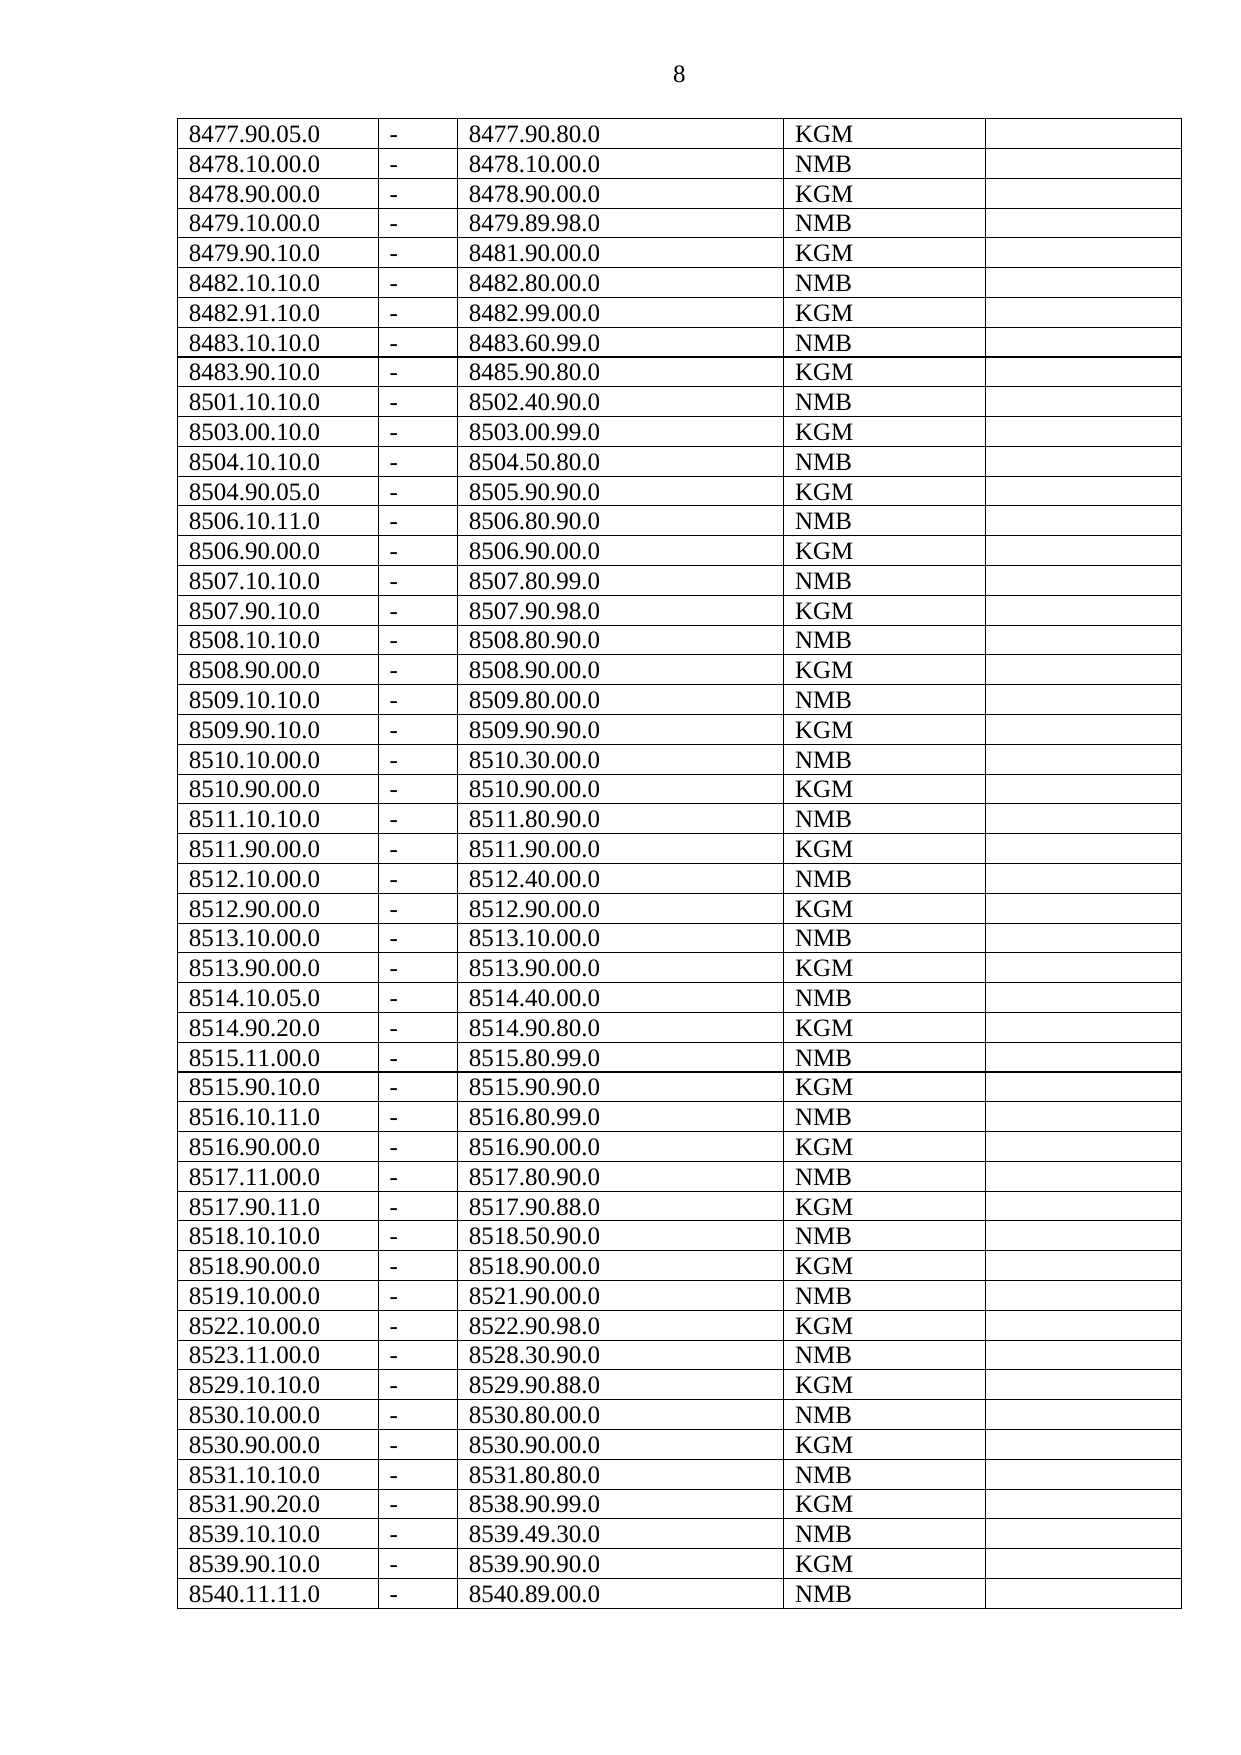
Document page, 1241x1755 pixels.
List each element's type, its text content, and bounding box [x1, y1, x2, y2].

table_cell NMB [784, 804, 985, 833]
table_cell 8508.80.90.0 [458, 626, 783, 654]
table_cell 8511.10.10.0 [178, 804, 378, 833]
table_cell - [379, 1192, 457, 1220]
table_cell 8511.90.00.0 [178, 834, 378, 863]
table_cell KGM [784, 655, 985, 684]
table_cell KGM [784, 298, 985, 327]
table_cell NMB [784, 1519, 985, 1548]
table_cell NMB [784, 387, 985, 416]
table_cell KGM [784, 119, 985, 148]
table_cell 8513.90.00.0 [178, 953, 378, 982]
table_cell [986, 1430, 1181, 1459]
table_cell 8518.50.90.0 [458, 1221, 783, 1250]
table_cell [986, 149, 1181, 178]
table_cell [986, 626, 1181, 654]
table_cell 8510.30.00.0 [458, 745, 783, 773]
table_cell - [379, 1549, 457, 1578]
table_cell [986, 745, 1181, 773]
table_cell 8540.11.11.0 [178, 1579, 378, 1608]
table_cell [986, 1251, 1181, 1280]
table_cell NMB [784, 149, 985, 178]
table_cell [986, 596, 1181, 624]
table_cell 8518.90.00.0 [178, 1251, 378, 1280]
table_cell [986, 775, 1181, 803]
table_cell [986, 894, 1181, 922]
table_cell KGM [784, 179, 985, 207]
table_cell 8508.90.00.0 [178, 655, 378, 684]
table_cell [986, 179, 1181, 207]
table_cell - [379, 358, 457, 386]
table_cell [986, 1102, 1181, 1131]
table_cell 8531.10.10.0 [178, 1460, 378, 1488]
table_cell - [379, 1251, 457, 1280]
table_cell 8502.40.90.0 [458, 387, 783, 416]
table_cell - [379, 1281, 457, 1310]
table_cell 8477.90.80.0 [458, 119, 783, 148]
table_cell - [379, 238, 457, 267]
table_cell KGM [784, 715, 985, 744]
table_cell [986, 506, 1181, 535]
table_cell - [379, 596, 457, 624]
table_cell - [379, 775, 457, 803]
table_cell KGM [784, 477, 985, 505]
table_cell - [379, 1370, 457, 1399]
table_cell [986, 358, 1181, 386]
table_cell KGM [784, 834, 985, 863]
table_cell 8509.80.00.0 [458, 685, 783, 714]
table_cell 8503.00.10.0 [178, 417, 378, 446]
table_cell - [379, 983, 457, 1012]
table_cell - [379, 1162, 457, 1191]
table_cell NMB [784, 209, 985, 237]
table_cell 8518.10.10.0 [178, 1221, 378, 1250]
table_cell [986, 1192, 1181, 1220]
table_cell - [379, 149, 457, 178]
table_cell 8517.90.11.0 [178, 1192, 378, 1220]
table_cell NMB [784, 1460, 985, 1488]
table_cell KGM [784, 1251, 985, 1280]
table_cell [986, 238, 1181, 267]
table_cell 8478.10.00.0 [458, 149, 783, 178]
table_cell 8510.90.00.0 [458, 775, 783, 803]
table_cell 8477.90.05.0 [178, 119, 378, 148]
table_cell NMB [784, 506, 985, 535]
table_cell 8529.10.10.0 [178, 1370, 378, 1399]
table_cell 8479.89.98.0 [458, 209, 783, 237]
table_cell [986, 1132, 1181, 1161]
table_cell KGM [784, 894, 985, 922]
table_cell 8482.10.10.0 [178, 268, 378, 297]
table_cell - [379, 1311, 457, 1339]
table_cell [986, 1400, 1181, 1429]
table_cell 8514.40.00.0 [458, 983, 783, 1012]
table_cell - [379, 477, 457, 505]
table_cell 8522.90.98.0 [458, 1311, 783, 1339]
table_cell [986, 655, 1181, 684]
table_cell 8478.10.00.0 [178, 149, 378, 178]
table_cell 8530.90.00.0 [458, 1430, 783, 1459]
table_cell 8510.90.00.0 [178, 775, 378, 803]
table_cell 8513.90.00.0 [458, 953, 783, 982]
table_cell 8540.89.00.0 [458, 1579, 783, 1608]
table_cell 8506.10.11.0 [178, 506, 378, 535]
table_cell NMB [784, 983, 985, 1012]
table_cell [986, 209, 1181, 237]
table_cell [986, 1579, 1181, 1608]
table_cell 8506.90.00.0 [458, 536, 783, 565]
table_cell - [379, 626, 457, 654]
table_cell [986, 387, 1181, 416]
table_cell [986, 864, 1181, 893]
table_cell NMB [784, 447, 985, 476]
table_cell 8509.90.10.0 [178, 715, 378, 744]
table_cell KGM [784, 1430, 985, 1459]
table_cell 8485.90.80.0 [458, 358, 783, 386]
table_cell 8481.90.00.0 [458, 238, 783, 267]
table_cell [986, 1519, 1181, 1548]
table_cell KGM [784, 1013, 985, 1042]
table_cell 8517.90.88.0 [458, 1192, 783, 1220]
table_cell KGM [784, 1311, 985, 1339]
table_cell 8505.90.90.0 [458, 477, 783, 505]
table_cell 8478.90.00.0 [178, 179, 378, 207]
table_cell KGM [784, 417, 985, 446]
table_cell - [379, 1460, 457, 1488]
table_cell 8513.10.00.0 [458, 924, 783, 952]
table_cell KGM [784, 775, 985, 803]
table_cell 8512.40.00.0 [458, 864, 783, 893]
table_cell - [379, 1400, 457, 1429]
table_cell 8529.90.88.0 [458, 1370, 783, 1399]
table_cell 8506.90.00.0 [178, 536, 378, 565]
table_cell - [379, 834, 457, 863]
table_cell [986, 1013, 1181, 1042]
table_cell 8539.10.10.0 [178, 1519, 378, 1548]
table_cell - [379, 1132, 457, 1161]
table_cell - [379, 685, 457, 714]
table_cell - [379, 447, 457, 476]
table_cell [986, 953, 1181, 982]
table_cell 8531.90.20.0 [178, 1490, 378, 1518]
table_cell 8512.90.00.0 [178, 894, 378, 922]
table_cell [986, 1460, 1181, 1488]
table_cell [986, 1281, 1181, 1310]
table_cell NMB [784, 685, 985, 714]
table_cell [986, 566, 1181, 595]
table_cell 8518.90.00.0 [458, 1251, 783, 1280]
table_cell NMB [784, 626, 985, 654]
table_cell KGM [784, 358, 985, 386]
table_cell [986, 536, 1181, 565]
table_cell 8517.11.00.0 [178, 1162, 378, 1191]
table_cell NMB [784, 328, 985, 356]
table_cell 8528.30.90.0 [458, 1341, 783, 1369]
table_cell - [379, 953, 457, 982]
table_cell KGM [784, 1192, 985, 1220]
table_cell KGM [784, 1370, 985, 1399]
table_cell 8531.80.80.0 [458, 1460, 783, 1488]
table_cell 8511.80.90.0 [458, 804, 783, 833]
table_cell [986, 834, 1181, 863]
table_cell 8514.10.05.0 [178, 983, 378, 1012]
table_cell 8516.90.00.0 [458, 1132, 783, 1161]
table_cell [986, 1073, 1181, 1101]
table_cell - [379, 119, 457, 148]
table_cell KGM [784, 596, 985, 624]
table_cell [986, 1162, 1181, 1191]
table_cell - [379, 1073, 457, 1101]
table_cell [986, 268, 1181, 297]
table_cell NMB [784, 745, 985, 773]
table_cell - [379, 1579, 457, 1608]
table_cell [986, 1043, 1181, 1071]
table_cell 8509.10.10.0 [178, 685, 378, 714]
table_cell [986, 1549, 1181, 1578]
table_cell NMB [784, 1162, 985, 1191]
table_cell - [379, 894, 457, 922]
table_cell - [379, 209, 457, 237]
table_cell 8509.90.90.0 [458, 715, 783, 744]
table_cell 8507.90.98.0 [458, 596, 783, 624]
table_cell [986, 924, 1181, 952]
table_cell 8507.90.10.0 [178, 596, 378, 624]
table_cell - [379, 417, 457, 446]
table_cell - [379, 536, 457, 565]
table_cell 8482.80.00.0 [458, 268, 783, 297]
table_cell 8517.80.90.0 [458, 1162, 783, 1191]
table_cell 8512.10.00.0 [178, 864, 378, 893]
table_cell NMB [784, 1579, 985, 1608]
table_cell - [379, 387, 457, 416]
table_cell 8508.10.10.0 [178, 626, 378, 654]
table_cell 8523.11.00.0 [178, 1341, 378, 1369]
table_cell [986, 1311, 1181, 1339]
table_cell 8479.10.00.0 [178, 209, 378, 237]
table_cell [986, 417, 1181, 446]
table_cell [986, 715, 1181, 744]
table_cell - [379, 566, 457, 595]
table_cell 8530.80.00.0 [458, 1400, 783, 1429]
table_cell 8483.60.99.0 [458, 328, 783, 356]
table_cell 8483.10.10.0 [178, 328, 378, 356]
table_cell NMB [784, 268, 985, 297]
table_cell - [379, 1519, 457, 1548]
table_cell 8504.10.10.0 [178, 447, 378, 476]
table_cell - [379, 1221, 457, 1250]
table_cell 8504.50.80.0 [458, 447, 783, 476]
table_cell 8479.90.10.0 [178, 238, 378, 267]
table_cell [986, 328, 1181, 356]
table_cell NMB [784, 1221, 985, 1250]
table_cell - [379, 1043, 457, 1071]
table_cell 8530.90.00.0 [178, 1430, 378, 1459]
table_cell 8539.90.90.0 [458, 1549, 783, 1578]
table_cell [986, 298, 1181, 327]
table_cell KGM [784, 536, 985, 565]
table_cell 8501.10.10.0 [178, 387, 378, 416]
table_cell - [379, 715, 457, 744]
table_cell [986, 685, 1181, 714]
table_cell - [379, 745, 457, 773]
table_cell 8482.99.00.0 [458, 298, 783, 327]
table_cell KGM [784, 1549, 985, 1578]
table_cell [986, 983, 1181, 1012]
table_cell NMB [784, 566, 985, 595]
table_cell 8521.90.00.0 [458, 1281, 783, 1310]
table_cell 8507.10.10.0 [178, 566, 378, 595]
table_cell KGM [784, 1073, 985, 1101]
table_cell - [379, 804, 457, 833]
table_cell - [379, 655, 457, 684]
table_cell - [379, 179, 457, 207]
table_cell 8539.49.30.0 [458, 1519, 783, 1548]
table_cell NMB [784, 864, 985, 893]
table_cell KGM [784, 1132, 985, 1161]
table_cell 8515.90.10.0 [178, 1073, 378, 1101]
table_cell [986, 1221, 1181, 1250]
table_cell 8538.90.99.0 [458, 1490, 783, 1518]
table_cell 8513.10.00.0 [178, 924, 378, 952]
table_cell - [379, 506, 457, 535]
table_cell [986, 1341, 1181, 1369]
table_cell [986, 447, 1181, 476]
table_cell 8515.11.00.0 [178, 1043, 378, 1071]
table_cell - [379, 1102, 457, 1131]
table_cell 8516.10.11.0 [178, 1102, 378, 1131]
table_cell - [379, 268, 457, 297]
table_cell - [379, 298, 457, 327]
table_cell [986, 477, 1181, 505]
table_cell - [379, 924, 457, 952]
table_cell 8508.90.00.0 [458, 655, 783, 684]
table_cell NMB [784, 1400, 985, 1429]
table_cell NMB [784, 1043, 985, 1071]
table_cell 8478.90.00.0 [458, 179, 783, 207]
table_cell 8514.90.20.0 [178, 1013, 378, 1042]
table_cell NMB [784, 1341, 985, 1369]
table_cell 8507.80.99.0 [458, 566, 783, 595]
table_cell KGM [784, 953, 985, 982]
table_cell 8512.90.00.0 [458, 894, 783, 922]
table_cell 8516.80.99.0 [458, 1102, 783, 1131]
table_cell 8522.10.00.0 [178, 1311, 378, 1339]
table_cell 8510.10.00.0 [178, 745, 378, 773]
table_cell - [379, 328, 457, 356]
table_cell NMB [784, 1281, 985, 1310]
table_cell [986, 804, 1181, 833]
table_cell - [379, 1341, 457, 1369]
table_cell 8483.90.10.0 [178, 358, 378, 386]
table_cell - [379, 1430, 457, 1459]
table_cell 8514.90.80.0 [458, 1013, 783, 1042]
table_cell [986, 1490, 1181, 1518]
table_cell - [379, 864, 457, 893]
table_cell [986, 1370, 1181, 1399]
table_cell - [379, 1013, 457, 1042]
table_cell KGM [784, 1490, 985, 1518]
table_cell 8511.90.00.0 [458, 834, 783, 863]
table_cell [986, 119, 1181, 148]
table_cell 8519.10.00.0 [178, 1281, 378, 1310]
table_cell 8515.80.99.0 [458, 1043, 783, 1071]
table_cell KGM [784, 238, 985, 267]
table_cell - [379, 1490, 457, 1518]
table_cell 8530.10.00.0 [178, 1400, 378, 1429]
table_cell 8515.90.90.0 [458, 1073, 783, 1101]
table_cell 8504.90.05.0 [178, 477, 378, 505]
table_cell 8539.90.10.0 [178, 1549, 378, 1578]
table_cell 8482.91.10.0 [178, 298, 378, 327]
table_cell NMB [784, 1102, 985, 1131]
table_cell NMB [784, 924, 985, 952]
table_cell 8516.90.00.0 [178, 1132, 378, 1161]
table_cell 8506.80.90.0 [458, 506, 783, 535]
table_cell 8503.00.99.0 [458, 417, 783, 446]
